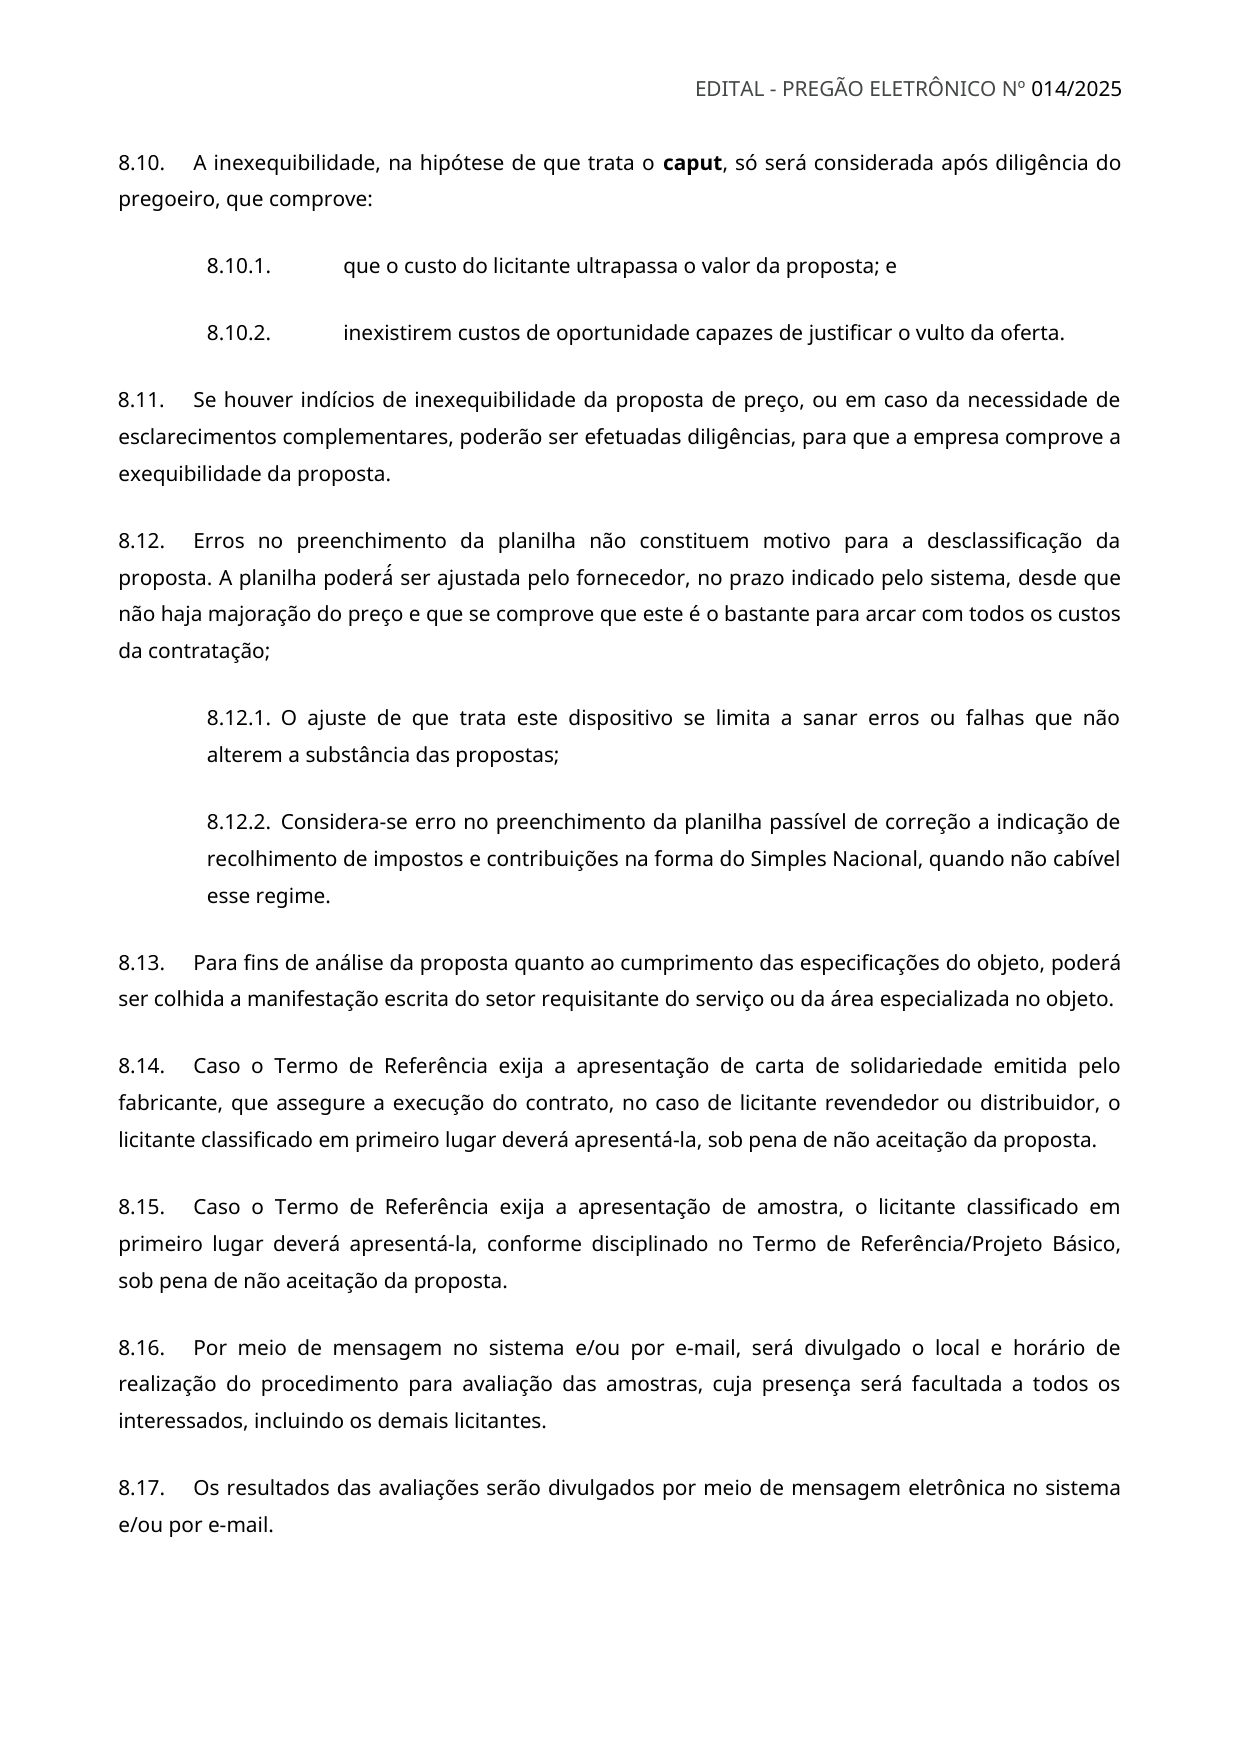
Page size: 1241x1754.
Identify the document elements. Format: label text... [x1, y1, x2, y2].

list O ajuste de que trata este dispositivo se limita a sanar erros ou falhas que não alterem a substância das propostas; [207, 703, 1122, 769]
list Os resultados das avaliações serão divulgados por meio de mensagem eletrônica no sistema e/ou por e-mail. [118, 1473, 1122, 1539]
list Se houver indícios de inexequibilidade da proposta de preço, ou em caso da necessidade de esclarecimentos complementares, poderão ser efetuadas diligências, para que a empresa comprove a exequibilidade da proposta. [118, 385, 1122, 487]
list Erros no preenchimento da planilha não constituem motivo para a desclassificação da proposta. A planilha poderá́ ser ajustada pelo fornecedor, no prazo indicado pelo sistema, desde que não haja majoração do preço e que se comprove que este é o bastante para arcar com todos os custos da contratação; [118, 526, 1122, 665]
list Para fins de análise da proposta quanto ao cumprimento das especificações do objeto, poderá ser colhida a manifestação escrita do setor requisitante do serviço ou da área especializada no objeto. [118, 948, 1122, 1013]
list Por meio de mensagem no sistema e/ou por e-mail, será divulgado o local e horário de realização do procedimento para avaliação das amostras, cuja presença será facultada a todos os interessados, incluindo os demais licitantes. [118, 1333, 1122, 1435]
list Caso o Termo de Referência exija a apresentação de carta de solidariedade emitida pelo fabricante, que assegure a execução do contrato, no caso de licitante revendedor ou distribuidor, o licitante classificado em primeiro lugar deverá apresentá-la, sob pena de não aceitação da proposta. [118, 1051, 1122, 1154]
list Considera-se erro no preenchimento da planilha passível de correção a indicação de recolhimento de impostos e contribuições na forma do Simples Nacional, quando não cabível esse regime. [207, 807, 1122, 909]
list que o custo do licitante ultrapassa o valor da proposta; e [207, 251, 1122, 280]
list Caso o Termo de Referência exija a apresentação de amostra, o licitante classificado em primeiro lugar deverá apresentá-la, conforme disciplinado no Termo de Referência/Projeto Básico, sob pena de não aceitação da proposta. [118, 1192, 1122, 1294]
list A inexequibilidade, na hipótese de que trata o caput, só será considerada após diligência do pregoeiro, que comprove: [118, 148, 1122, 213]
list inexistirem custos de oportunidade capazes de justificar o vulto da oferta. [207, 318, 1122, 347]
